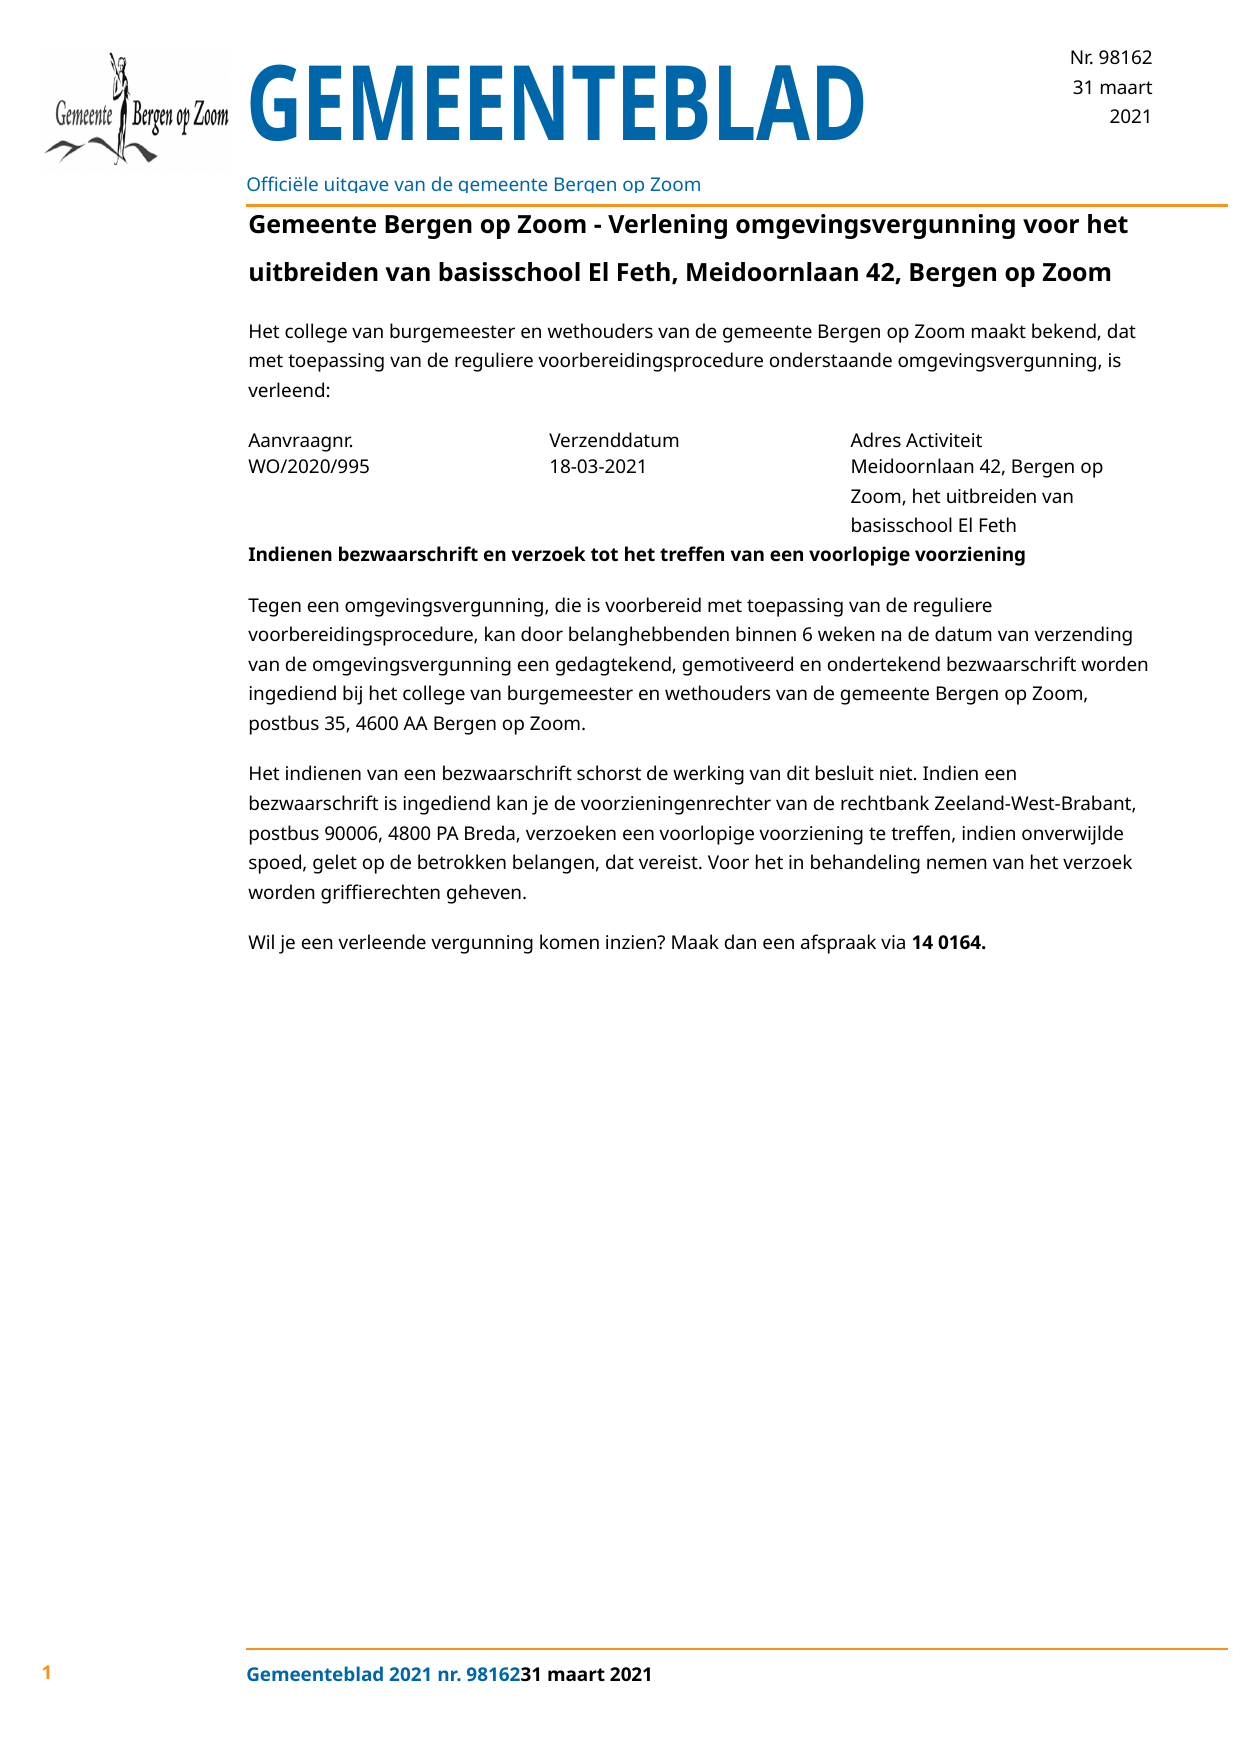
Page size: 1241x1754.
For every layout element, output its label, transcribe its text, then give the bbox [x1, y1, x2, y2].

text Het indienen van een bezwaarschrift schorst de werking van dit besluit niet. Indien een bezwaarschrift is ingediend kan je de voorzieningenrechter van de rechtbank Zeeland-West-Brabant, postbus 90006, 4800 PA Breda, verzoeken een voorlopige voorziening te treffen, indien onverwijlde spoed, gelet op de betrokken belangen, dat vereist. Voor het in behandeling nemen van het verzoek worden griffierechten geheven. [248, 761, 1152, 905]
table_header Verzenddatum [549, 428, 850, 453]
picture [41, 47, 231, 172]
text Gemeente Bergen op Zoom - Verlening omgevingsvergunning voor het uitbreiden van basisschool El Feth, Meidoornlaan 42, Bergen op Zoom [248, 207, 1152, 288]
table_cell Meidoornlaan 42, Bergen op Zoom, het uitbreiden van basisschool El Feth [850, 453, 1152, 538]
table_cell 18-03-2021 [549, 453, 850, 538]
table_header Adres Activiteit [850, 428, 1152, 453]
table_cell WO/2020/995 [248, 453, 549, 538]
text Het college van burgemeester en wethouders van de gemeente Bergen op Zoom maakt bekend, dat met toepassing van de reguliere voorbereidingsprocedure onderstaande omgevingsvergunning, is verleend: [248, 318, 1152, 403]
text Wil je een verleende vergunning komen inzien? Maak dan een afspraak via 14 0164. [248, 929, 1152, 955]
text Indienen bezwaarschrift en verzoek tot het treffen van een voorlopige voorziening [248, 541, 1152, 567]
text Tegen een omgevingsvergunning, die is voorbereid met toepassing van de reguliere voorbereidingsprocedure, kan door belanghebbenden binnen 6 weken na de datum van verzending van de omgevingsvergunning een gedagtekend, gemotiveerd en ondertekend bezwaarschrift worden ingediend bij het college van burgemeester en wethouders van de gemeente Bergen op Zoom, postbus 35, 4600 AA Bergen op Zoom. [248, 592, 1152, 736]
table_header Aanvraagnr. [248, 428, 549, 453]
